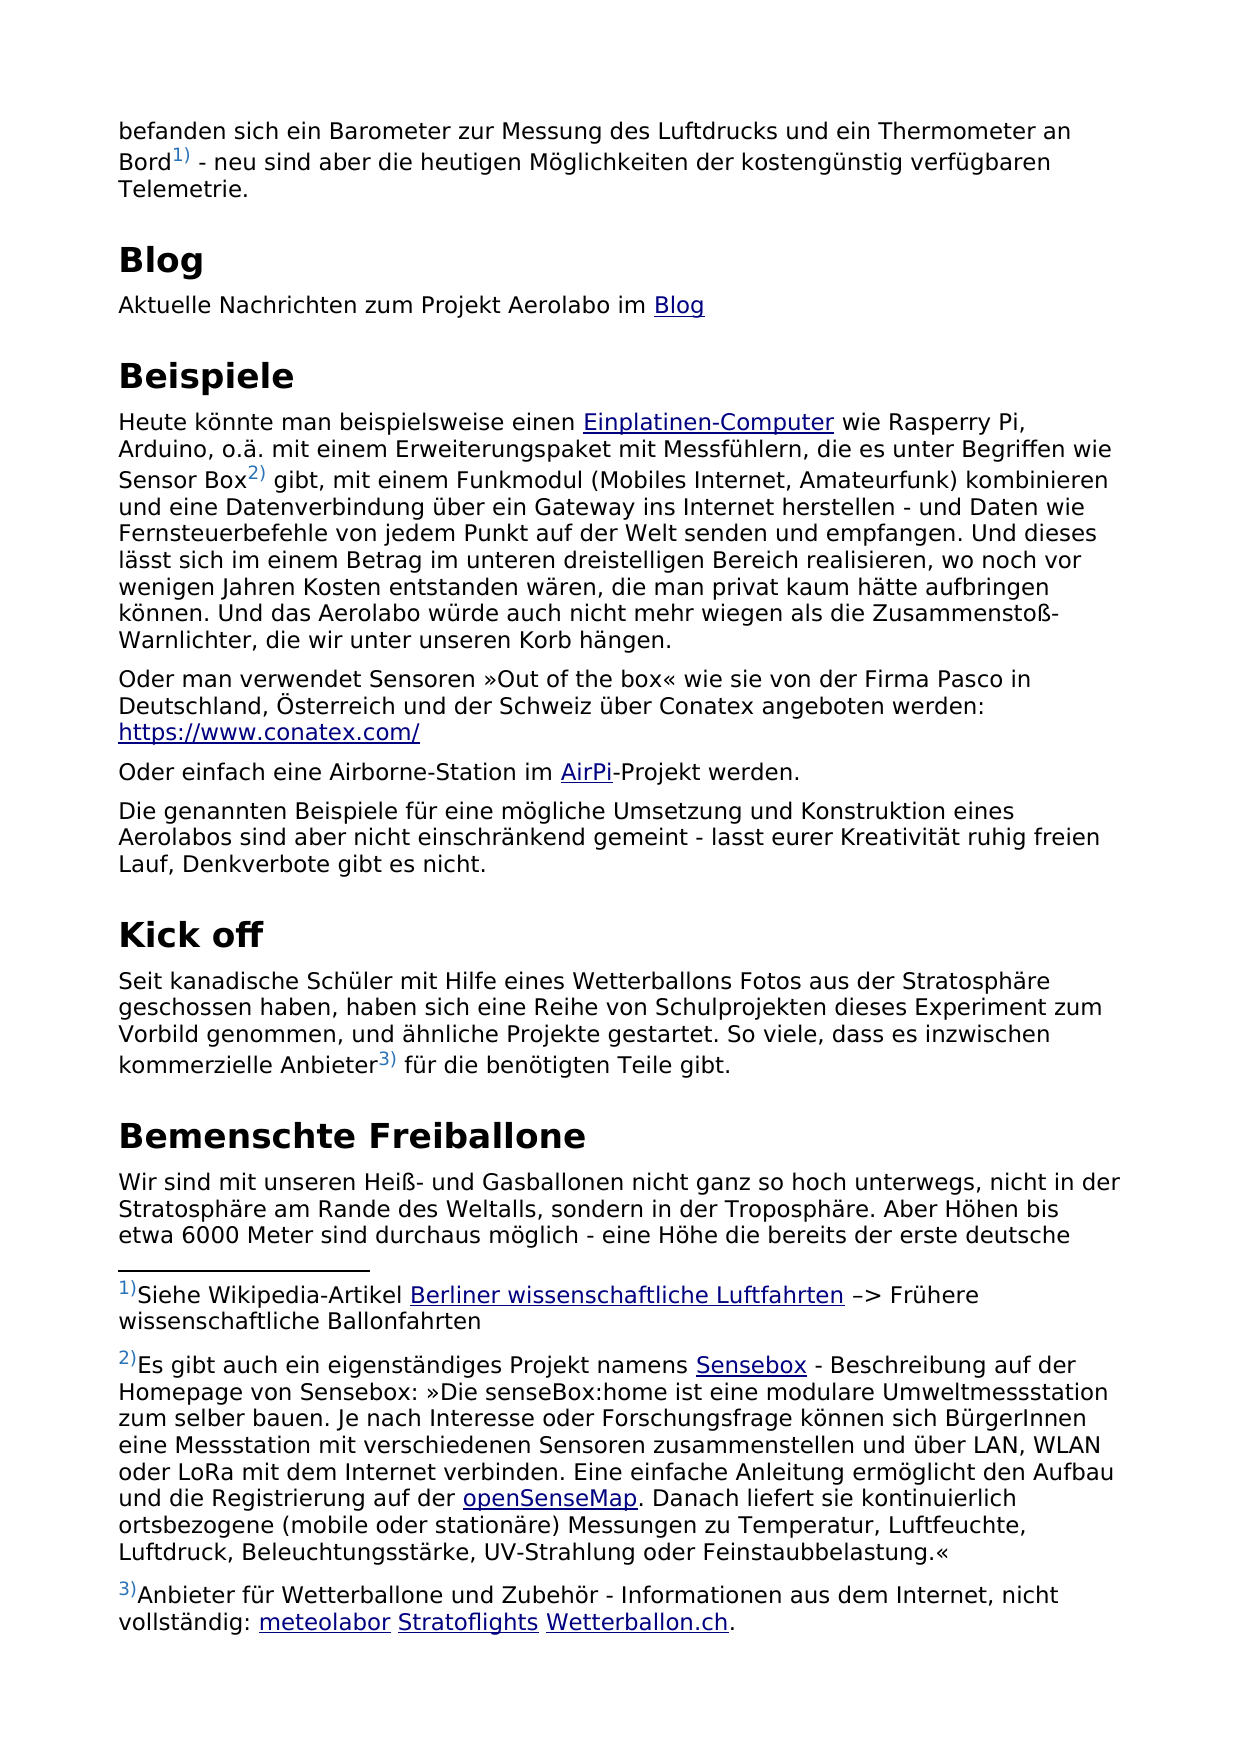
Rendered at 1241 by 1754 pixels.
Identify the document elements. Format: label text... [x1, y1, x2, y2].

text Es gibt auch ein eigenständiges Projekt namens Sensebox - Beschreibung auf der Homepage von Sensebox: »Die senseBox:home ist eine modulare Umweltmessstation zum selber bauen. Je nach Interesse oder Forschungsfrage können sich BürgerInnen eine Messstation mit verschiedenen Sensoren zusammenstellen und über LAN, WLAN oder LoRa mit dem Internet verbinden. Eine einfache Anleitung ermöglicht den Aufbau und die Registrierung auf der openSenseMap. Danach liefert sie kontinuierlich ortsbezogene (mobile oder stationäre) Messungen zu Temperatur, Luftfeuchte, Luftdruck, Beleuchtungsstärke, UV-Strahlung oder Feinstaubbelastung.« [118, 1348, 1122, 1566]
text befanden sich ein Barometer zur Messung des Luftdrucks und ein Thermometer an Bord - neu sind aber die heutigen Möglichkeiten der kostengünstig verfügbaren Telemetrie. [118, 118, 1122, 203]
subtitle Blog [118, 240, 1122, 280]
text Heute könnte man beispielsweise einen Einplatinen-Computer wie Rasperry Pi, Arduino, o.ä. mit einem Erweiterungspaket mit Messfühlern, die es unter Begriffen wie Sensor Box gibt, mit einem Funkmodul (Mobiles Internet, Amateurfunk) kombinieren und eine Datenverbindung über ein Gateway ins Internet herstellen - und Daten wie Fernsteuerbefehle von jedem Punkt auf der Welt senden und empfangen. Und dieses lässt sich im einem Betrag im unteren dreistelligen Bereich realisieren, wo noch vor wenigen Jahren Kosten entstanden wären, die man privat kaum hätte aufbringen können. Und das Aerolabo würde auch nicht mehr wiegen als die Zusammenstoß-Warnlichter, die wir unter unseren Korb hängen. [118, 409, 1122, 654]
text Seit kanadische Schüler mit Hilfe eines Wetterballons Fotos aus der Stratosphäre geschossen haben, haben sich eine Reihe von Schulprojekten dieses Experiment zum Vorbild genommen, und ähnliche Projekte gestartet. So viele, dass es inzwischen kommerzielle Anbieter für die benötigten Teile gibt. [118, 968, 1122, 1079]
text Anbieter für Wetterballone und Zubehör - Informationen aus dem Internet, nicht vollständig: meteolabor Stratoflights Wetterballon.ch. [118, 1578, 1122, 1636]
text Die genannten Beispiele für eine mögliche Umsetzung und Konstruktion eines Aerolabos sind aber nicht einschränkend gemeint - lasst eurer Kreativität ruhig freien Lauf, Denkverbote gibt es nicht. [118, 798, 1122, 878]
text Aktuelle Nachrichten zum Projekt Aerolabo im Blog [118, 293, 1122, 319]
text Siehe Wikipedia-Artikel Berliner wissenschaftliche Luftfahrten –> Frühere wissenschaftliche Ballonfahrten [118, 1277, 1122, 1335]
text Oder man verwendet Sensoren »Out of the box« wie sie von der Firma Pasco in Deutschland, Österreich und der Schweiz über Conatex angeboten werden: https://www.conatex.com/ [118, 666, 1122, 746]
subtitle Beispiele [118, 357, 1122, 397]
subtitle Bemenschte Freiballone [118, 1117, 1122, 1157]
subtitle Kick off [118, 915, 1122, 955]
text Wir sind mit unseren Heiß- und Gasballonen nicht ganz so hoch unterwegs, nicht in der Stratosphäre am Rande des Weltalls, sondern in der Troposphäre. Aber Höhen bis etwa 6000 Meter sind durchaus möglich - eine Höhe die bereits der erste deutsche [118, 1169, 1122, 1249]
text Oder einfach eine Airborne-Station im AirPi-Projekt werden. [118, 759, 1122, 785]
